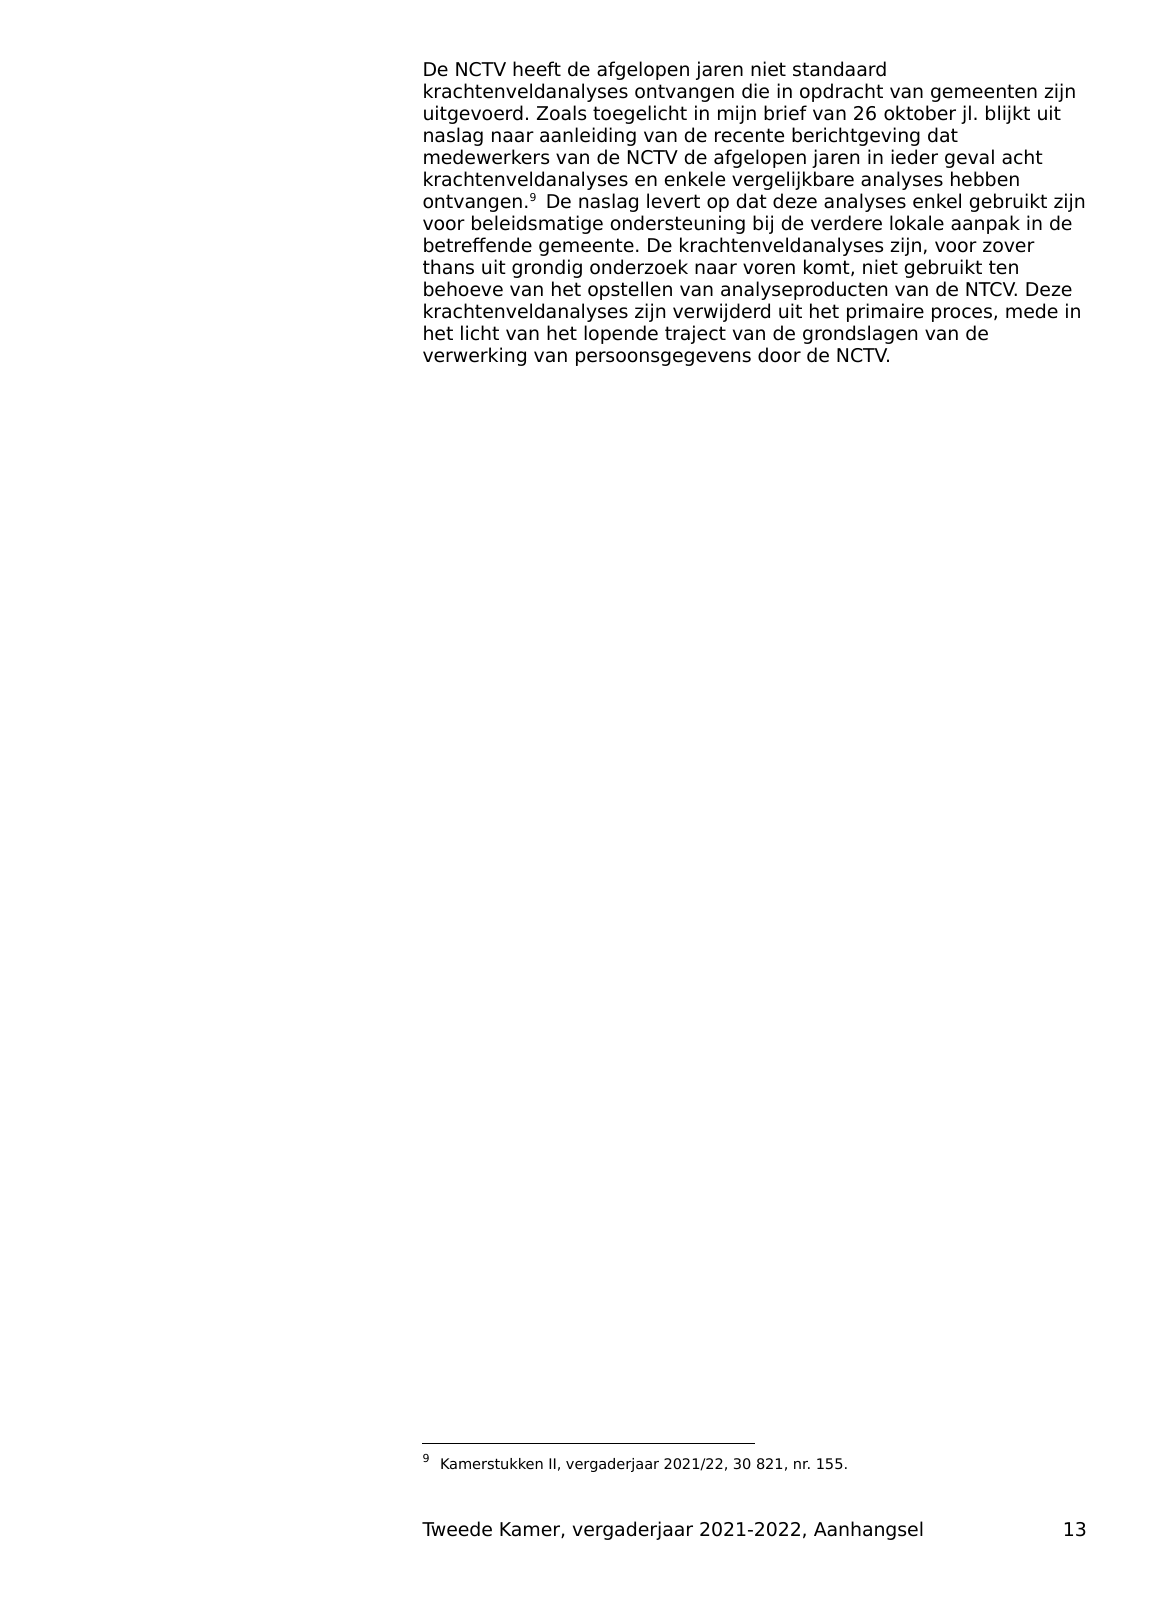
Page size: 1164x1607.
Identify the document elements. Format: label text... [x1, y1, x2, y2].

text De NCTV heeft de afgelopen jaren niet standaard krachtenveldanalyses ontvangen die in opdracht van gemeenten zijn uitgevoerd. Zoals toegelicht in mijn brief van 26 oktober jl. blijkt uit naslag naar aanleiding van de recente berichtgeving dat medewerkers van de NCTV de afgelopen jaren in ieder geval acht krachtenveldanalyses en enkele vergelijkbare analyses hebben ontvangen. De naslag levert op dat deze analyses enkel gebruikt zijn voor beleidsmatige ondersteuning bij de verdere lokale aanpak in de betreffende gemeente. De krachtenveldanalyses zijn, voor zover thans uit grondig onderzoek naar voren komt, niet gebruikt ten behoeve van het opstellen van analyseproducten van de NTCV. Deze krachtenveldanalyses zijn verwijderd uit het primaire proces, mede in het licht van het lopende traject van de grondslagen van de verwerking van persoonsgegevens door de NCTV. [422, 59, 1087, 367]
text Kamerstukken II, vergaderjaar 2021/22, 30 821, nr. 155. [422, 1452, 1087, 1474]
